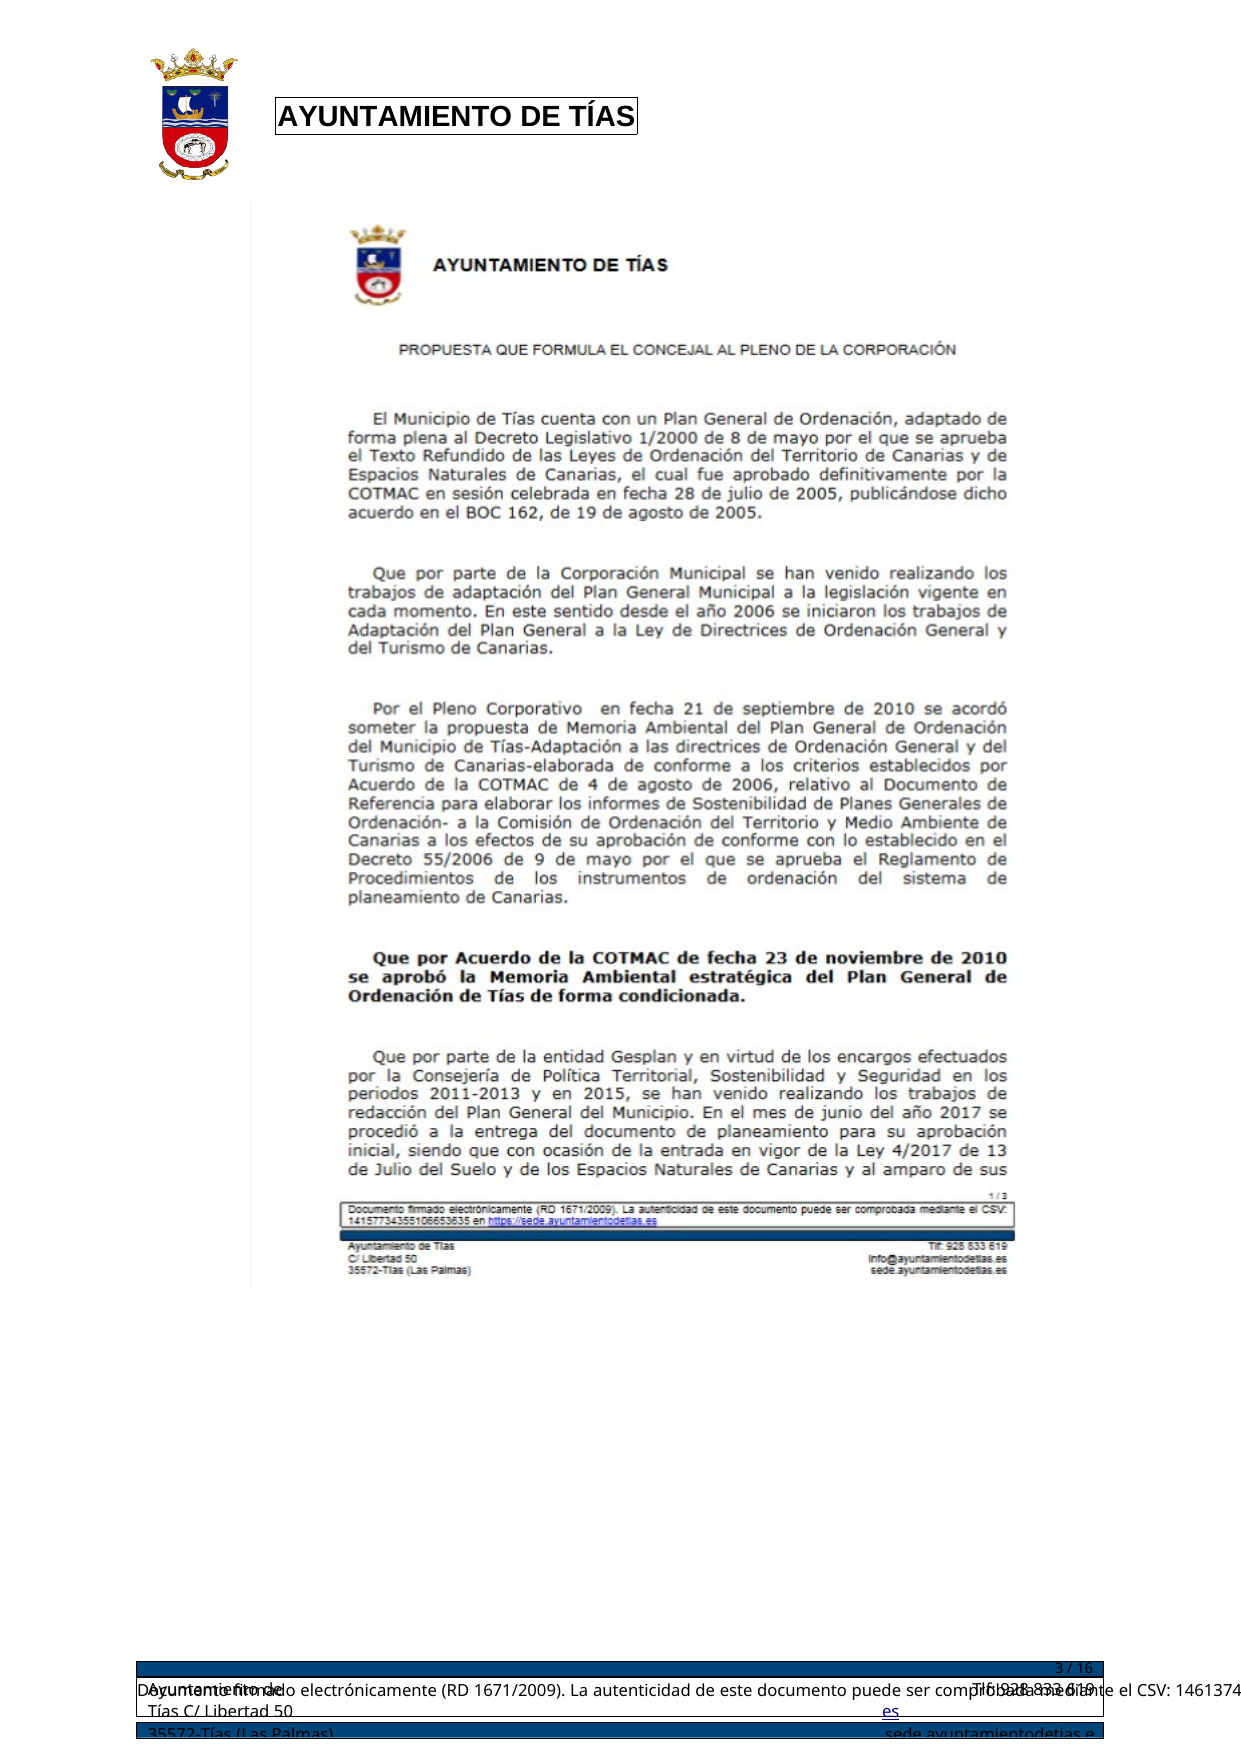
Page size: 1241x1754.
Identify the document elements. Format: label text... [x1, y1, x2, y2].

text 3 / 16 [135, 1658, 1093, 1678]
picture [150, 48, 240, 180]
picture [250, 203, 1016, 1288]
